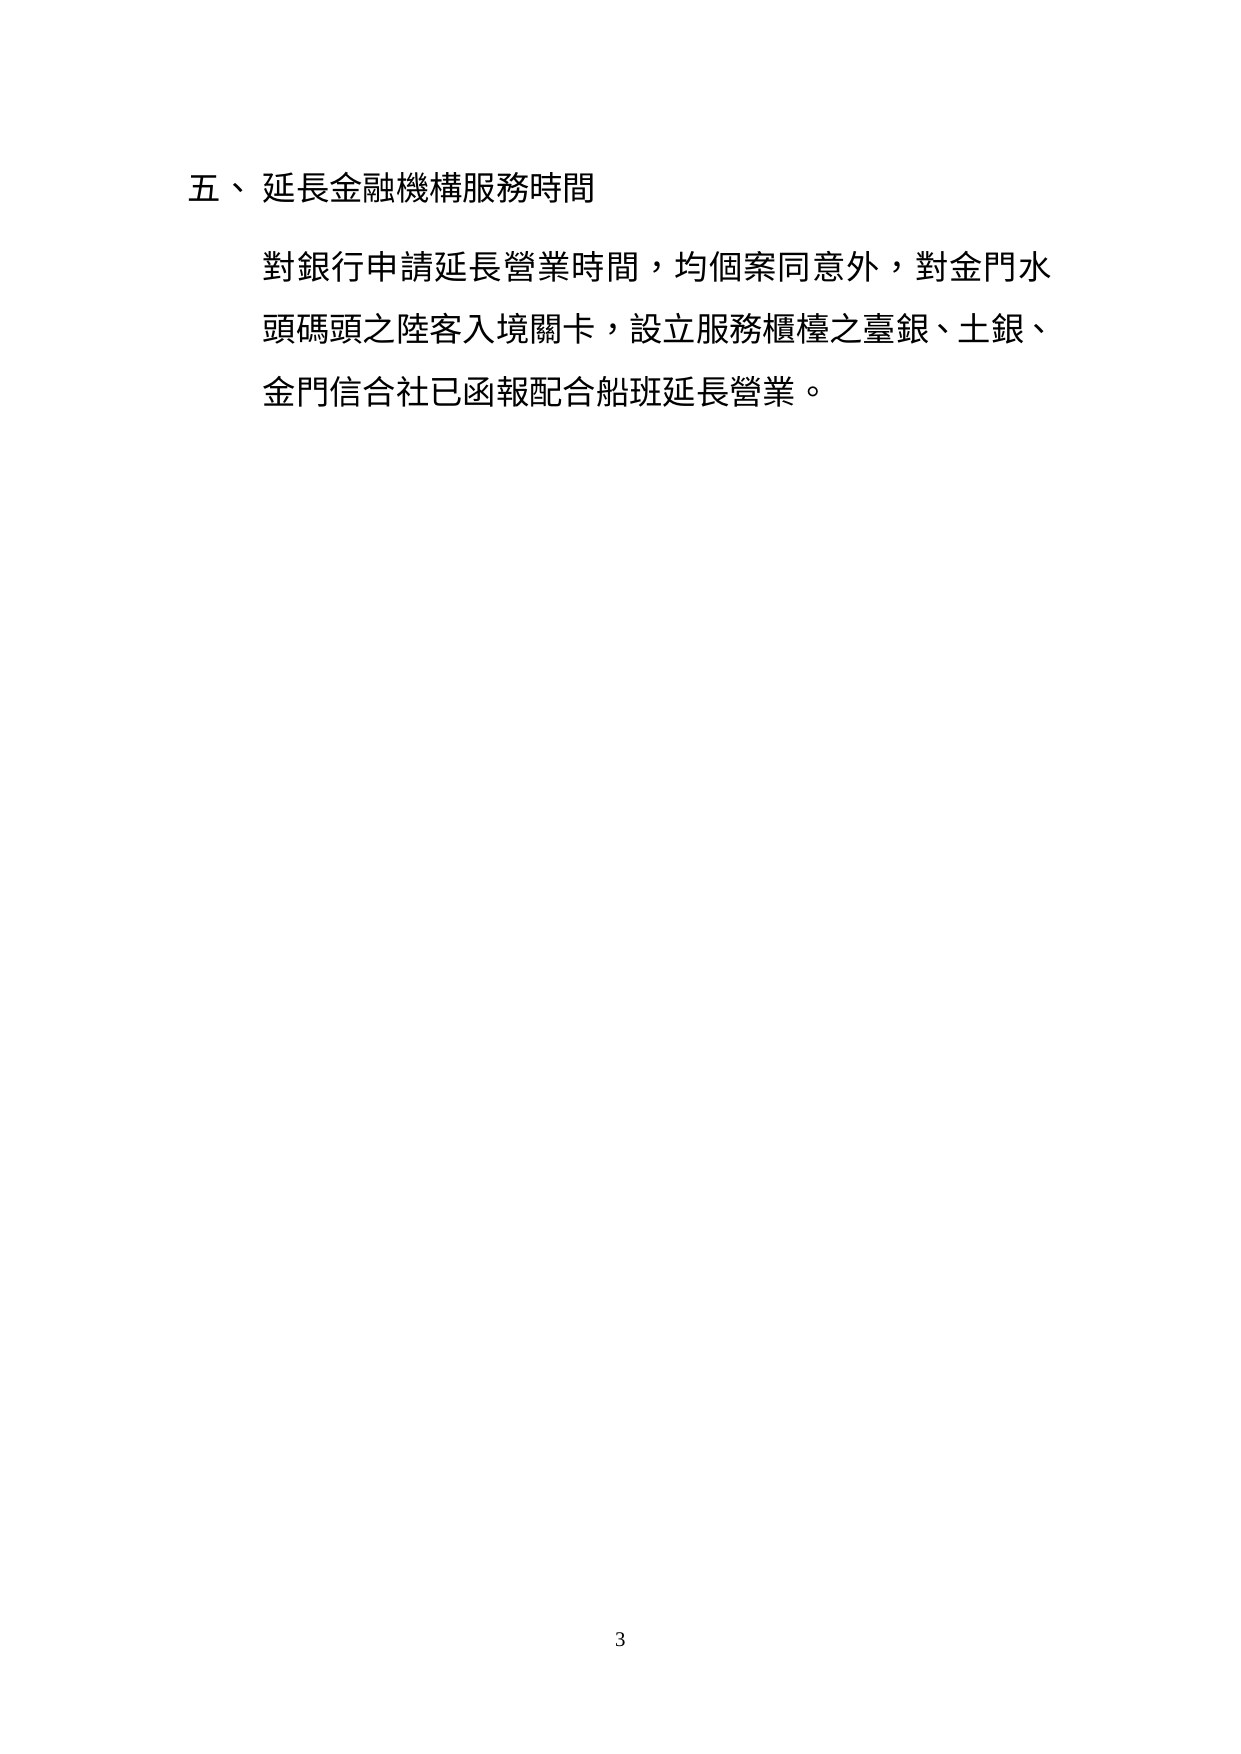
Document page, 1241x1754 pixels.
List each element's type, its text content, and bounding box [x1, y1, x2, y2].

text 對銀行申請延長營業時間，均個案同意外，對金門水頭碼頭之陸客入境關卡，設立服務櫃檯之臺銀、土銀、金門信合社已函報配合船班延長營業。 [262, 229, 1053, 417]
list 延長金融機構服務時間 [187, 150, 1053, 212]
